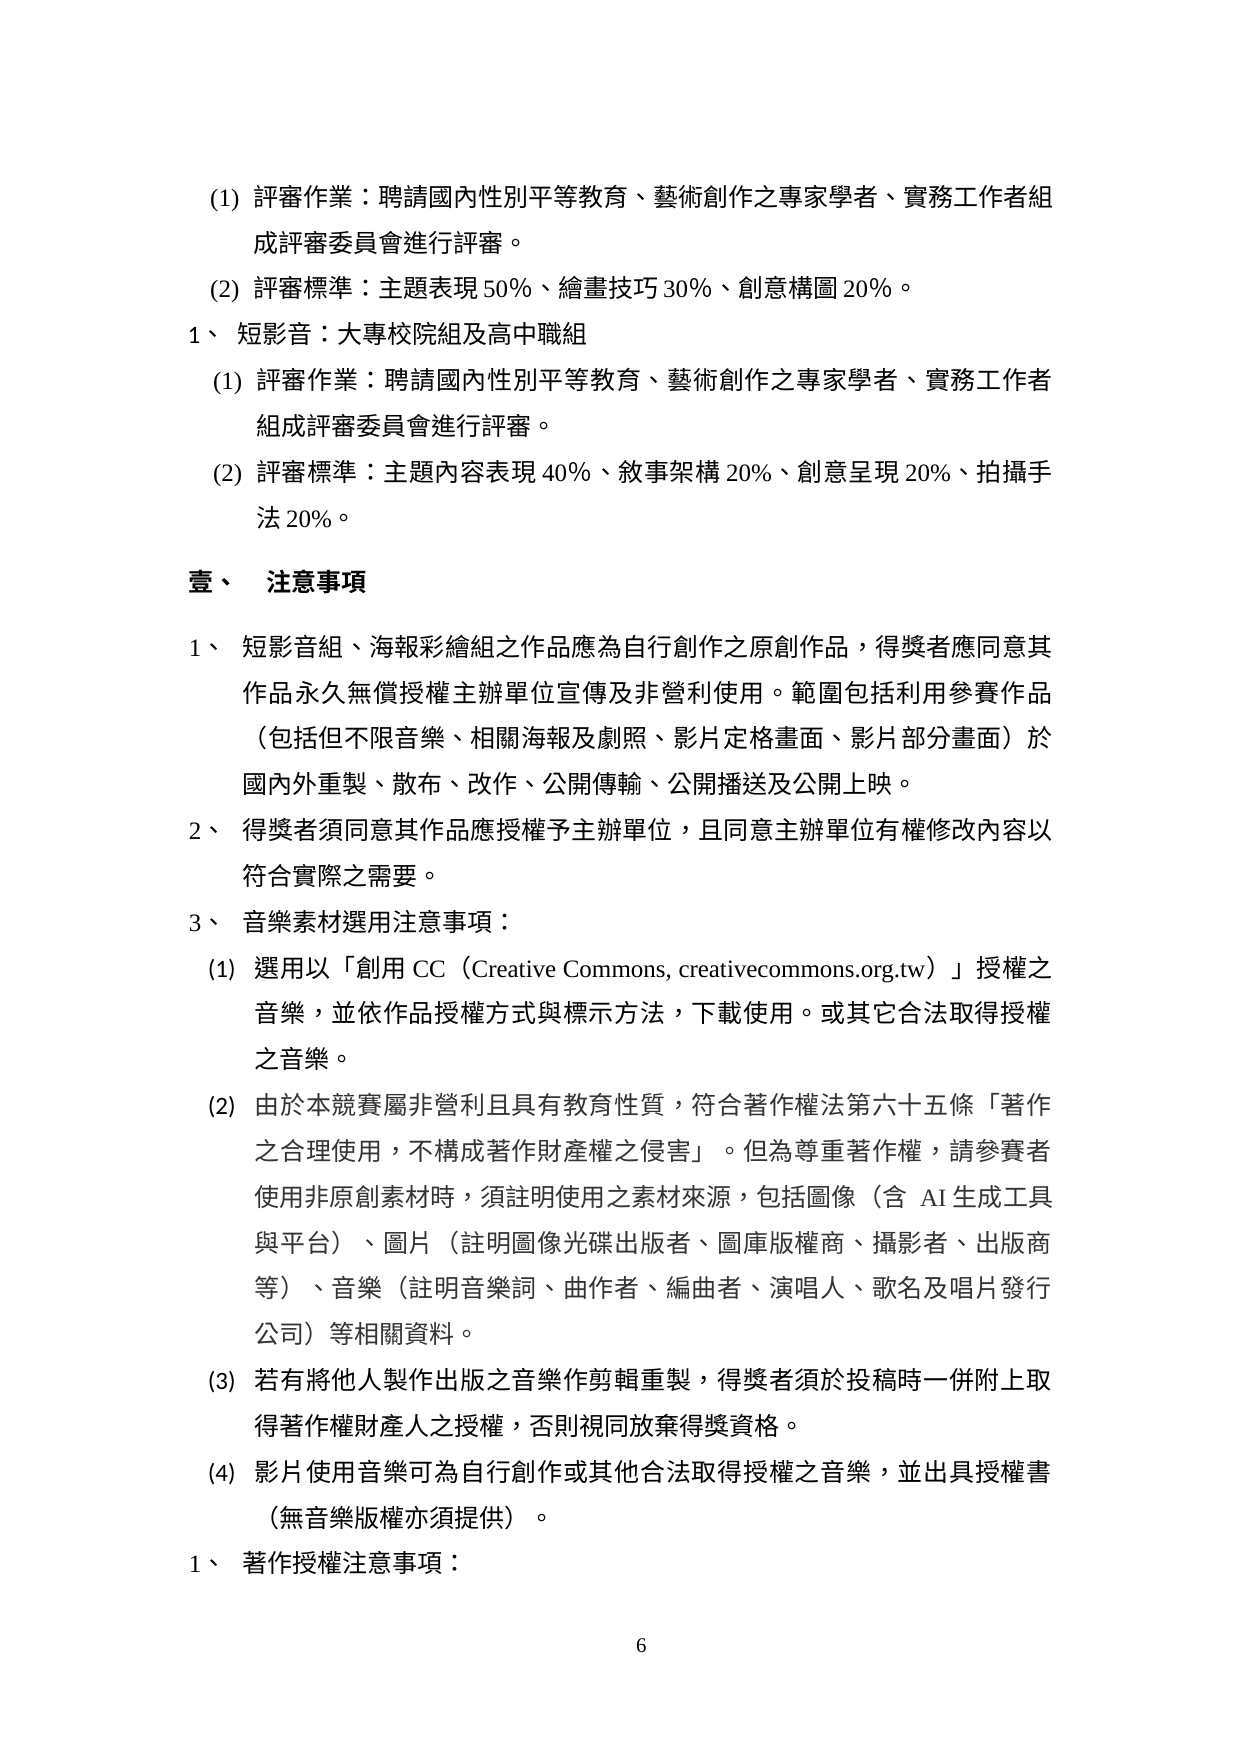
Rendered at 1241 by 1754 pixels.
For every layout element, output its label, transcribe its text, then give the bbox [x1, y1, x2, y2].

list 短影音：大專校院組及高中職組 [187, 305, 1053, 351]
subtitle 注意事項 [188, 553, 1053, 599]
list 評審標準：主題內容表現40％、敘事架構20%、創意呈現20%、拍攝手法20%。 [213, 443, 1053, 534]
list 得獎者須同意其作品應授權予主辦單位，且同意主辦單位有權修改內容以符合實際之需要。 [189, 801, 1053, 893]
list 評審作業：聘請國內性別平等教育、藝術創作之專家學者、實務工作者組成評審委員會進行評審。 [213, 351, 1053, 443]
list 影片使用音樂可為自行創作或其他合法取得授權之音樂，並出具授權書（無音樂版權亦須提供）。 [208, 1443, 1053, 1534]
list 若有將他人製作出版之音樂作剪輯重製，得獎者須於投稿時一併附上取得著作權財產人之授權，否則視同放棄得獎資格。 [208, 1351, 1053, 1443]
list 由於本競賽屬非營利且具有教育性質，符合著作權法第六十五條「著作之合理使用，不構成著作財產權之侵害」。但為尊重著作權，請參賽者使用非原創素材時，須註明使用之素材來源，包括圖像（含 AI 生成工具與平台）、圖片（註明圖像光碟出版者、圖庫版權商、攝影者、出版商等）、音樂（註明音樂詞、曲作者、編曲者、演唱人、歌名及唱片發行公司）等相關資料。 [208, 1076, 1053, 1351]
list 評審作業：聘請國內性別平等教育、藝術創作之專家學者、實務工作者組成評審委員會進行評審。 [210, 168, 1053, 259]
list 選用以「創用CC（Creative Commons, creativecommons.org.tw）」授權之音樂，並依作品授權方式與標示方法，下載使用。或其它合法取得授權之音樂。 [208, 938, 1053, 1076]
list 音樂素材選用注意事項： [189, 893, 1053, 938]
list 短影音組、海報彩繪組之作品應為自行創作之原創作品，得獎者應同意其作品永久無償授權主辦單位宣傳及非營利使用。範圍包括利用參賽作品（包括但不限音樂、相關海報及劇照、影片定格畫面、影片部分畫面）於國內外重製、散布、改作、公開傳輸、公開播送及公開上映。 [189, 618, 1053, 801]
list 評審標準：主題表現50％、繪畫技巧30％、創意構圖20％。 [210, 259, 1053, 305]
list 著作授權注意事項： [189, 1534, 1053, 1580]
